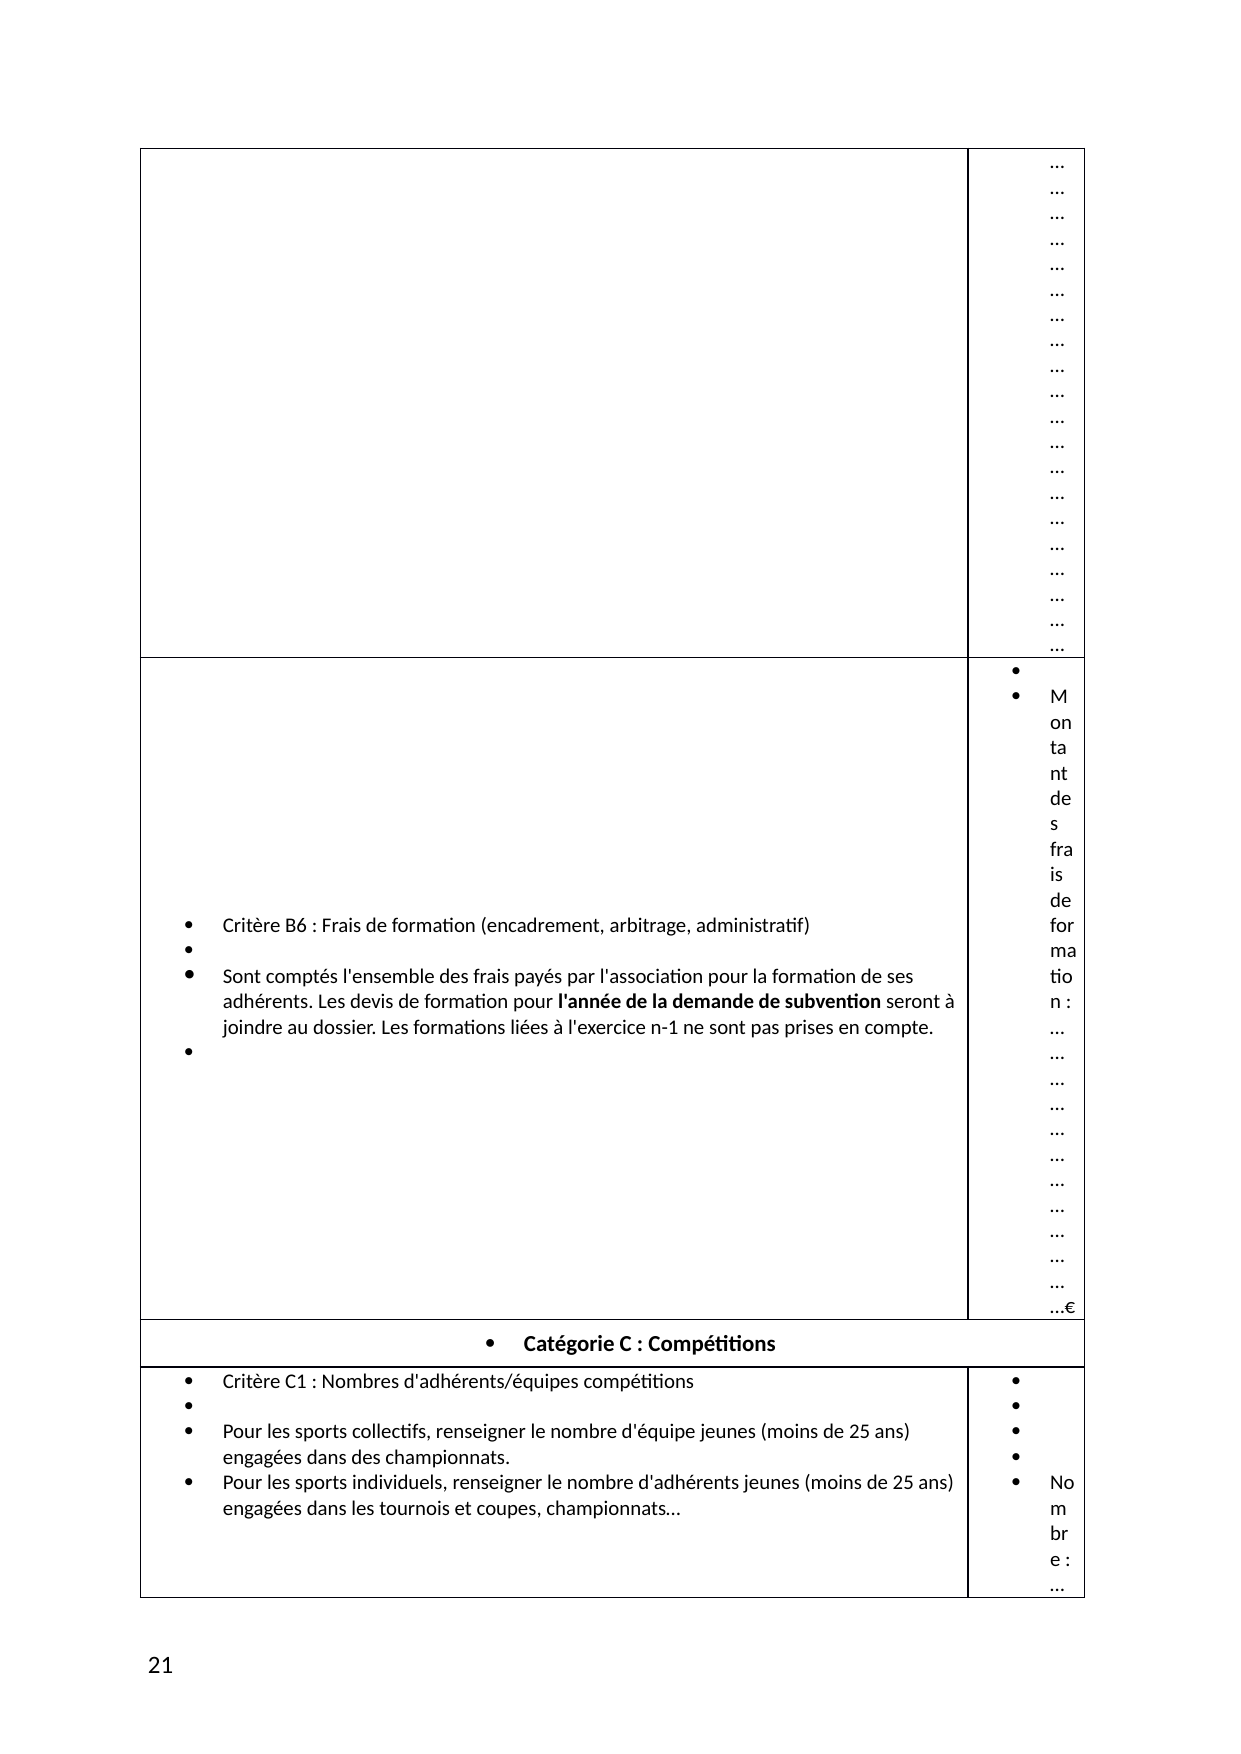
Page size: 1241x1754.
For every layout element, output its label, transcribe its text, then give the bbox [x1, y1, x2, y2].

table_cell Catégorie C : Compétitions [141, 1320, 1084, 1366]
table_cell Nombre d'heures réalisées par les bénévoles : ………………………………………………………………………………………… [969, 149, 1012, 657]
table_cell Critère B6 : Frais de formation (encadrement, arbitrage, administratif) Sont comptés l'ensemble des frais payés par l'association pour la formation de ses adhérents. Les devis de formation pour l'année de la demande de subvention seront à joindre au dossier. Les formations liées à l'exercice n-1 ne sont pas prises en compte. [141, 658, 967, 1319]
table_cell Montant des frais de formation : ………………………………€ [969, 658, 1012, 1319]
table_cell Nombre d'heures réalisées par les bénévoles : ………………………………………………………………………………………… [1077, 149, 1084, 657]
table_cell Montant des frais de formation : ………………………………€ [1077, 658, 1084, 1319]
table_cell Critère C1 : Nombres d'adhérents/équipes compétitions Pour les sports collectifs, renseigner le nombre d'équipe jeunes (moins de 25 ans) engagées dans des championnats. Pour les sports individuels, renseigner le nombre d'adhérents jeunes (moins de 25 ans) engagées dans les tournois et coupes, championnats… [141, 1368, 967, 1597]
table_cell [141, 149, 967, 657]
table_cell Nombre : ………………………………………………………………………. [969, 1368, 1012, 1597]
table_cell Nombre : ………………………………………………………………………. [1077, 1368, 1084, 1597]
